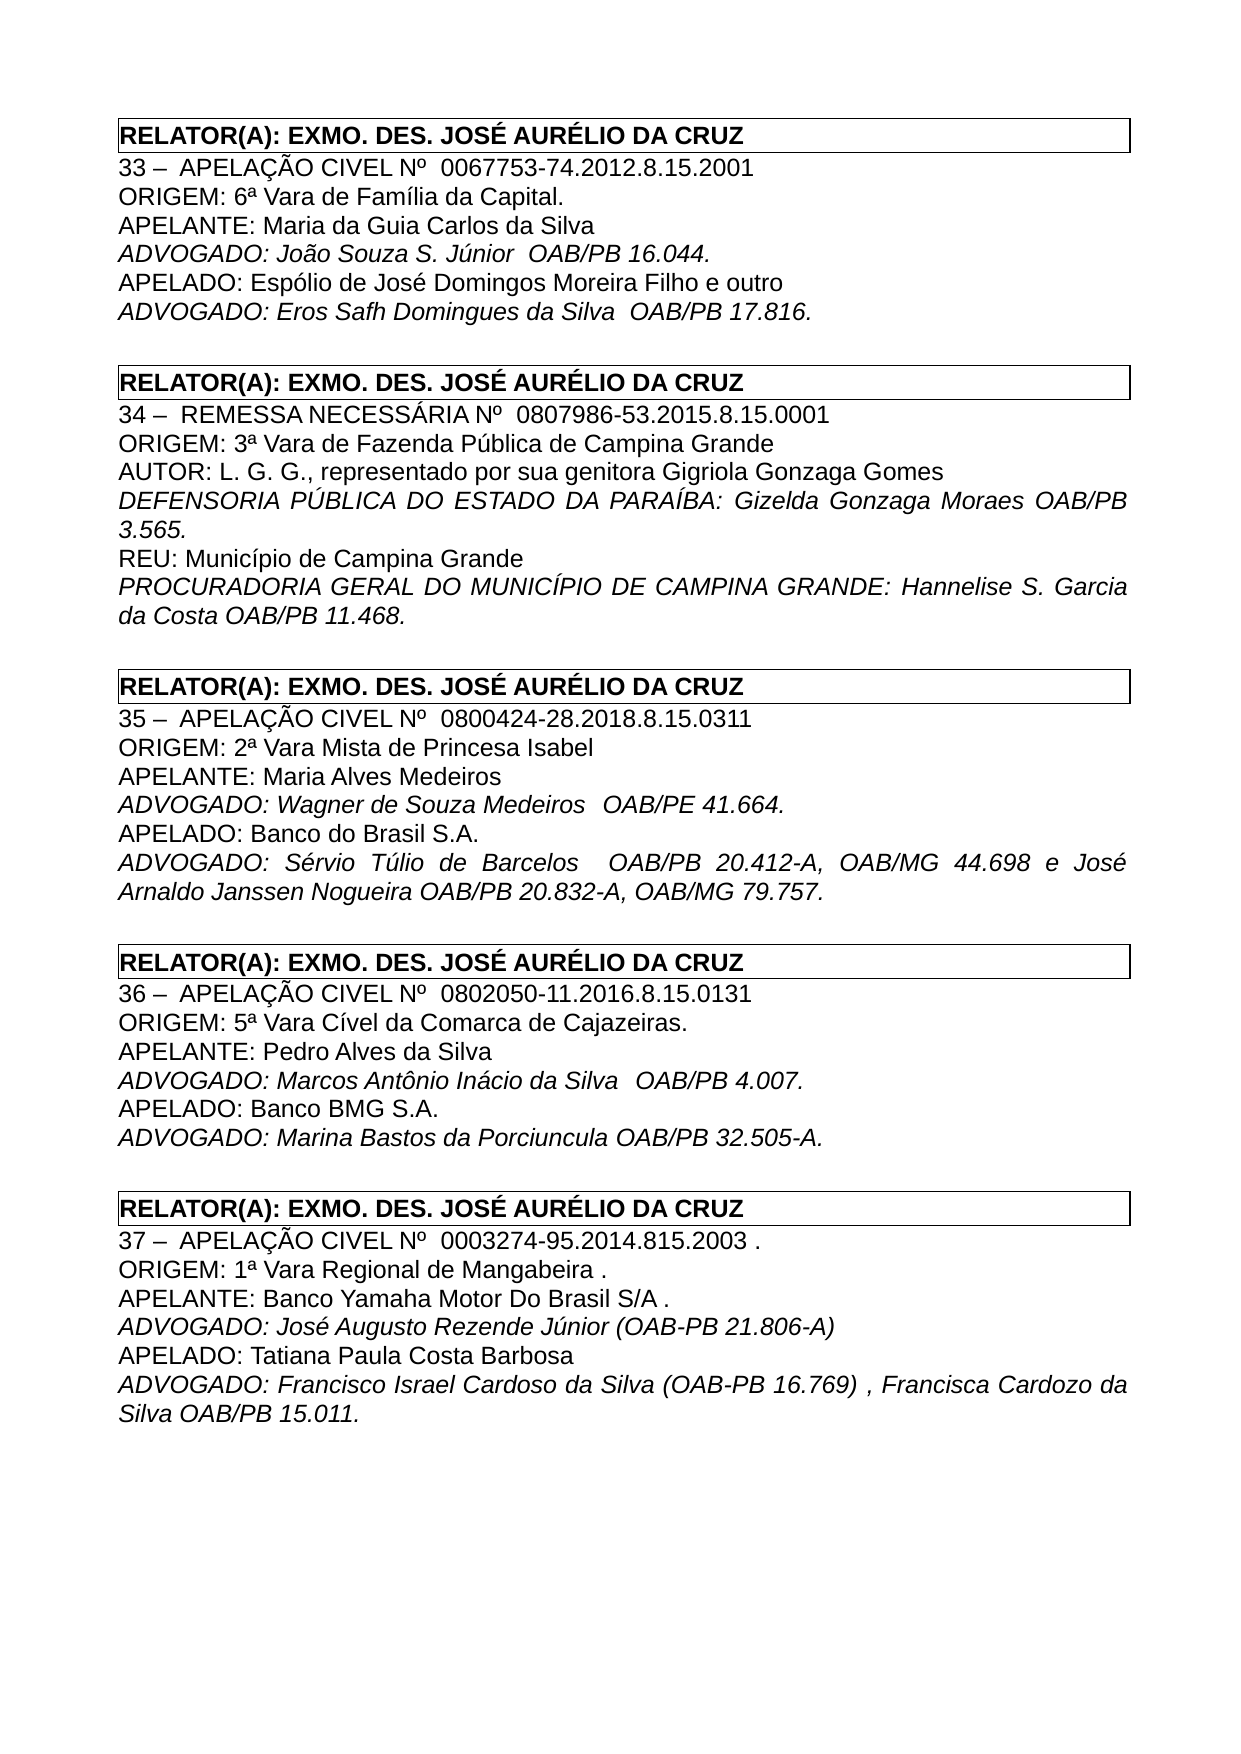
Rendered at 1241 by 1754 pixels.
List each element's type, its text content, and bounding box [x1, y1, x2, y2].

text 36 – APELAÇÃO CIVEL Nº 0802050-11.2016.8.15.0131 [118, 979, 1131, 1008]
text APELANTE: Maria Alves Medeiros [118, 761, 1131, 790]
text 33 – APELAÇÃO CIVEL Nº 0067753-74.2012.8.15.2001 [118, 153, 1131, 182]
text DEFENSORIA PÚBLICA DO ESTADO DA PARAÍBA: Gizelda Gonzaga Moraes OAB/PB 3.565. [118, 486, 1131, 543]
text ADVOGADO: Sérvio Túlio de Barcelos OAB/PB 20.412-A, OAB/MG 44.698 e José Arnaldo Janssen Nogueira OAB/PB 20.832-A, OAB/MG 79.757. [118, 848, 1131, 905]
text ADVOGADO: Francisco Israel Cardoso da Silva (OAB-PB 16.769) , Francisca Cardozo da Silva OAB/PB 15.011. [118, 1370, 1131, 1427]
text ADVOGADO: José Augusto Rezende Júnior (OAB-PB 21.806-A) [118, 1312, 1131, 1341]
text RELATOR(A): EXMO. DES. JOSÉ AURÉLIO DA CRUZ [119, 119, 1129, 152]
text 37 – APELAÇÃO CIVEL Nº 0003274-95.2014.815.2003 . [118, 1226, 1131, 1255]
text ORIGEM: 1ª Vara Regional de Mangabeira . [118, 1255, 1131, 1283]
text APELADO: Espólio de José Domingos Moreira Filho e outro [118, 268, 1131, 297]
text AUTOR: L. G. G., representado por sua genitora Gigriola Gonzaga Gomes [118, 457, 1131, 486]
text ADVOGADO: Marina Bastos da Porciuncula OAB/PB 32.505-A. [118, 1123, 1131, 1152]
text 34 – REMESSA NECESSÁRIA Nº 0807986-53.2015.8.15.0001 [118, 400, 1131, 428]
text ADVOGADO: Eros Safh Domingues da Silva OAB/PB 17.816. [118, 297, 1131, 326]
text 35 – APELAÇÃO CIVEL Nº 0800424-28.2018.8.15.0311 [118, 704, 1131, 733]
text ADVOGADO: Wagner de Souza Medeiros OAB/PE 41.664. [118, 790, 1131, 819]
text ORIGEM: 3ª Vara de Fazenda Pública de Campina Grande [118, 428, 1131, 457]
text APELANTE: Banco Yamaha Motor Do Brasil S/A . [118, 1283, 1131, 1312]
text ADVOGADO: João Souza S. Júnior OAB/PB 16.044. [118, 239, 1131, 268]
text ORIGEM: 2ª Vara Mista de Princesa Isabel [118, 733, 1131, 761]
text APELANTE: Pedro Alves da Silva [118, 1037, 1131, 1066]
text RELATOR(A): EXMO. DES. JOSÉ AURÉLIO DA CRUZ [119, 1192, 1129, 1225]
text PROCURADORIA GERAL DO MUNICÍPIO DE CAMPINA GRANDE: Hannelise S. Garcia da Costa OAB/PB 11.468. [118, 572, 1131, 630]
text RELATOR(A): EXMO. DES. JOSÉ AURÉLIO DA CRUZ [119, 366, 1129, 399]
text ORIGEM: 5ª Vara Cível da Comarca de Cajazeiras. [118, 1008, 1131, 1037]
text RELATOR(A): EXMO. DES. JOSÉ AURÉLIO DA CRUZ [119, 670, 1129, 703]
text ADVOGADO: Marcos Antônio Inácio da Silva OAB/PB 4.007. [118, 1066, 1131, 1094]
text APELADO: Banco do Brasil S.A. [118, 819, 1131, 848]
text APELADO: Banco BMG S.A. [118, 1094, 1131, 1123]
text RELATOR(A): EXMO. DES. JOSÉ AURÉLIO DA CRUZ [119, 945, 1129, 978]
text APELANTE: Maria da Guia Carlos da Silva [118, 211, 1131, 239]
text ORIGEM: 6ª Vara de Família da Capital. [118, 182, 1131, 211]
text APELADO: Tatiana Paula Costa Barbosa [118, 1341, 1131, 1370]
text REU: Município de Campina Grande [118, 543, 1131, 572]
